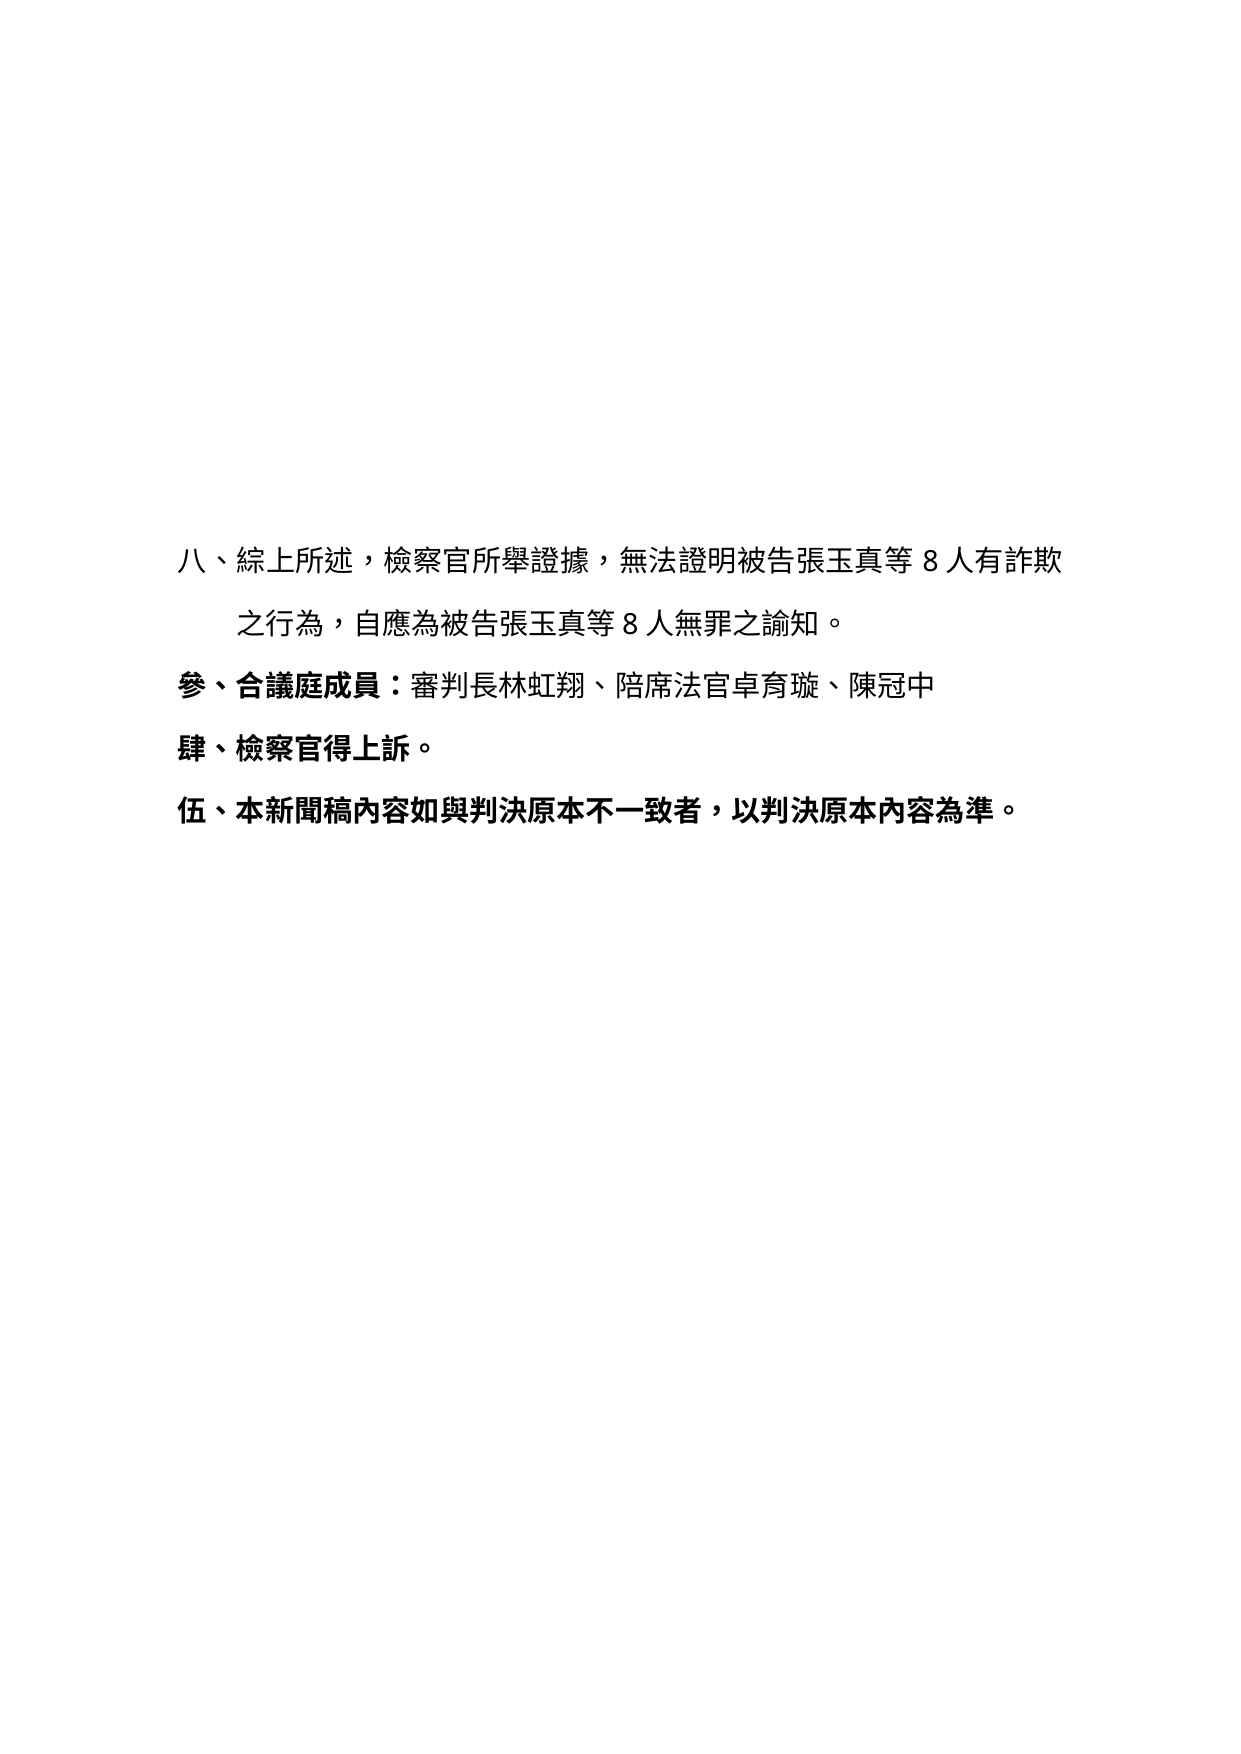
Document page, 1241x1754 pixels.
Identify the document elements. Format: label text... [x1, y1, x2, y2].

text 肆、檢察官得上訴。 [177, 705, 1063, 767]
text 伍、本新聞稿內容如與判決原本不一致者，以判決原本內容為準。 [177, 767, 1063, 830]
text 參、合議庭成員：審判長林虹翔、陪席法官卓育璇、陳冠中 [177, 642, 1063, 705]
text 八、綜上所述，檢察官所舉證據，無法證明被告張玉真等8人有詐欺之行為，自應為被告張玉真等8人無罪之諭知。 [177, 517, 1063, 642]
